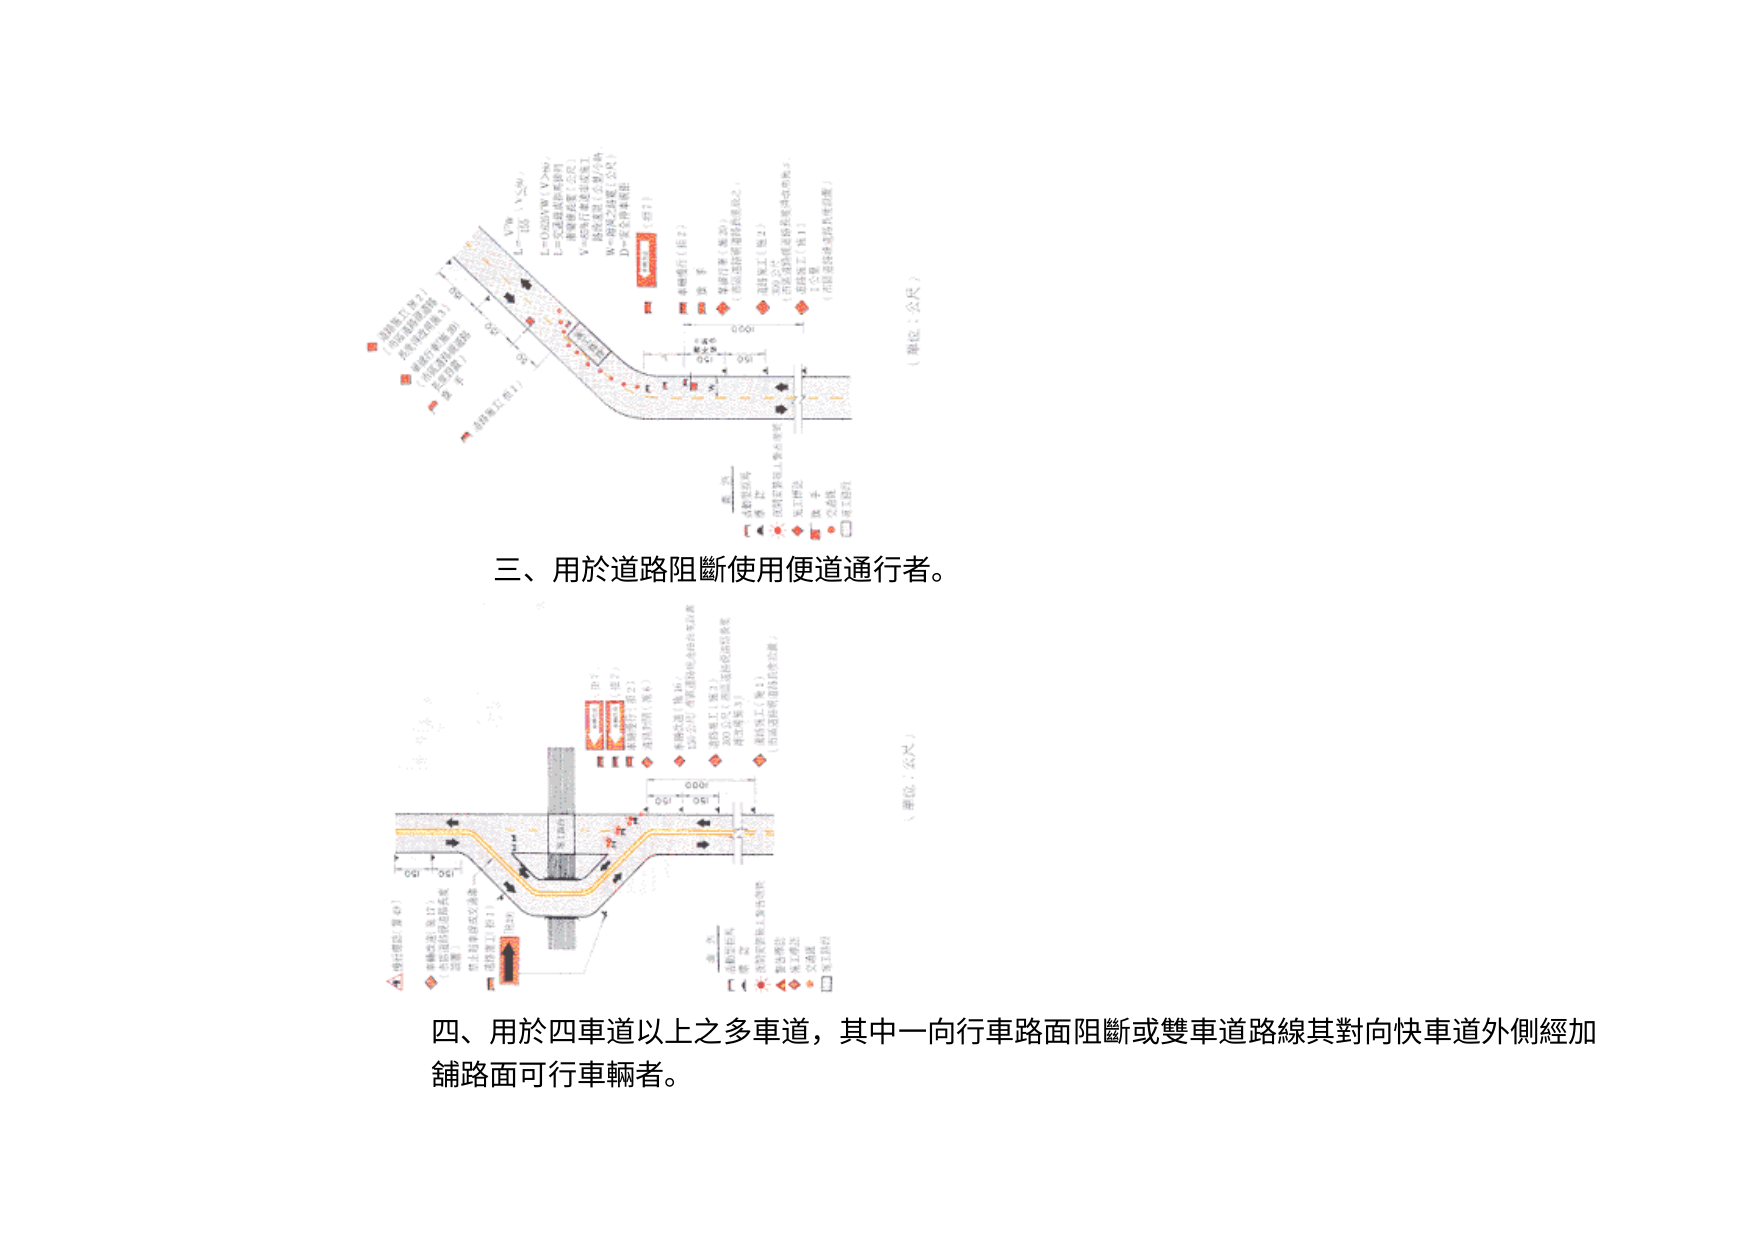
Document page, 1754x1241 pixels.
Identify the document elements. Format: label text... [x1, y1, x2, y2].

picture [360, 120, 925, 547]
text 四、用於四車道以上之多車道，其中一向行車路面阻斷或雙車道路線其對向快車道外側經加舖路面可行車輛者。 [431, 1009, 1604, 1094]
text 三、用於道路阻斷使用便道通行者。 [231, 546, 1604, 589]
picture [374, 588, 931, 1009]
